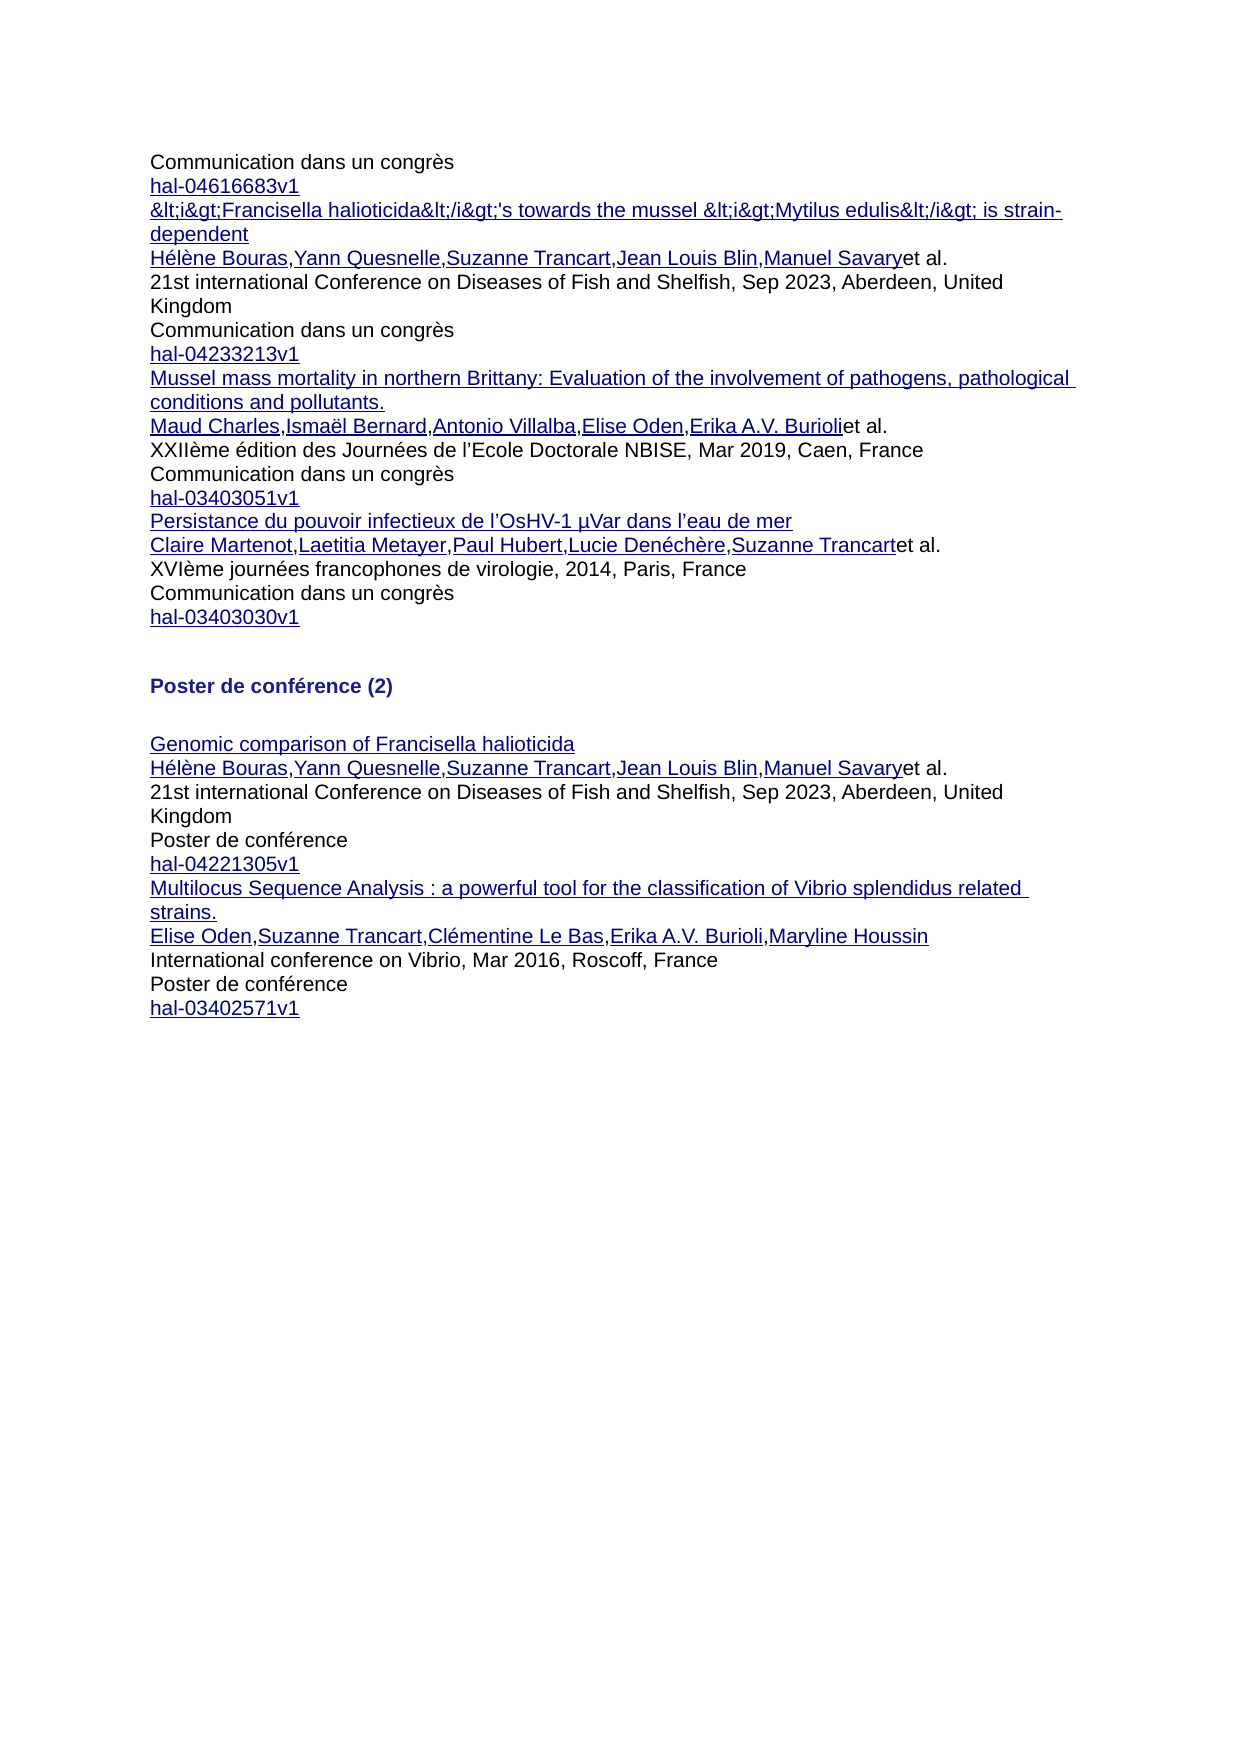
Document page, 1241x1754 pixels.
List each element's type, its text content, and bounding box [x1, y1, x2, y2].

table_cell Multilocus Sequence Analysis : a powerful tool for the classification of Vibrio splendidus related strains. Elise Oden,Suzanne Trancart,Clémentine Le Bas,Erika A.V. Burioli,Maryline Houssin International conference on Vibrio, Mar 2016, Roscoff, France Poster de conférence hal-03402571v1 [150, 876, 1090, 1020]
table_header Communication dans un congrès hal-04616683v1 [150, 150, 1090, 198]
table_cell Mussel mass mortality in northern Brittany: Evaluation of the involvement of pathogens, pathological conditions and pollutants. Maud Charles,Ismaël Bernard,Antonio Villalba,Elise Oden,Erika A.V. Burioliet al. XXIIème édition des Journées de l’Ecole Doctorale NBISE, Mar 2019, Caen, France Communication dans un congrès hal-03403051v1 [150, 366, 1090, 509]
table_cell &lt;i&gt;Francisella halioticida&lt;/i&gt;'s towards the mussel &lt;i&gt;Mytilus edulis&lt;/i&gt; is strain-dependent Hélène Bouras,Yann Quesnelle,Suzanne Trancart,Jean Louis Blin,Manuel Savaryet al. 21st international Conference on Diseases of Fish and Shelfish, Sep 2023, Aberdeen, United Kingdom Communication dans un congrès hal-04233213v1 [150, 198, 1090, 366]
table_cell Persistance du pouvoir infectieux de l’OsHV-1 µVar dans l’eau de mer Claire Martenot,Laetitia Metayer,Paul Hubert,Lucie Denéchère,Suzanne Trancartet al. XVIème journées francophones de virologie, 2014, Paris, France Communication dans un congrès hal-03403030v1 [150, 509, 1090, 629]
subtitle Poster de conférence (2) [150, 674, 1090, 698]
table_header Genomic comparison of Francisella halioticida Hélène Bouras,Yann Quesnelle,Suzanne Trancart,Jean Louis Blin,Manuel Savaryet al. 21st international Conference on Diseases of Fish and Shelfish, Sep 2023, Aberdeen, United Kingdom Poster de conférence hal-04221305v1 [150, 732, 1090, 876]
